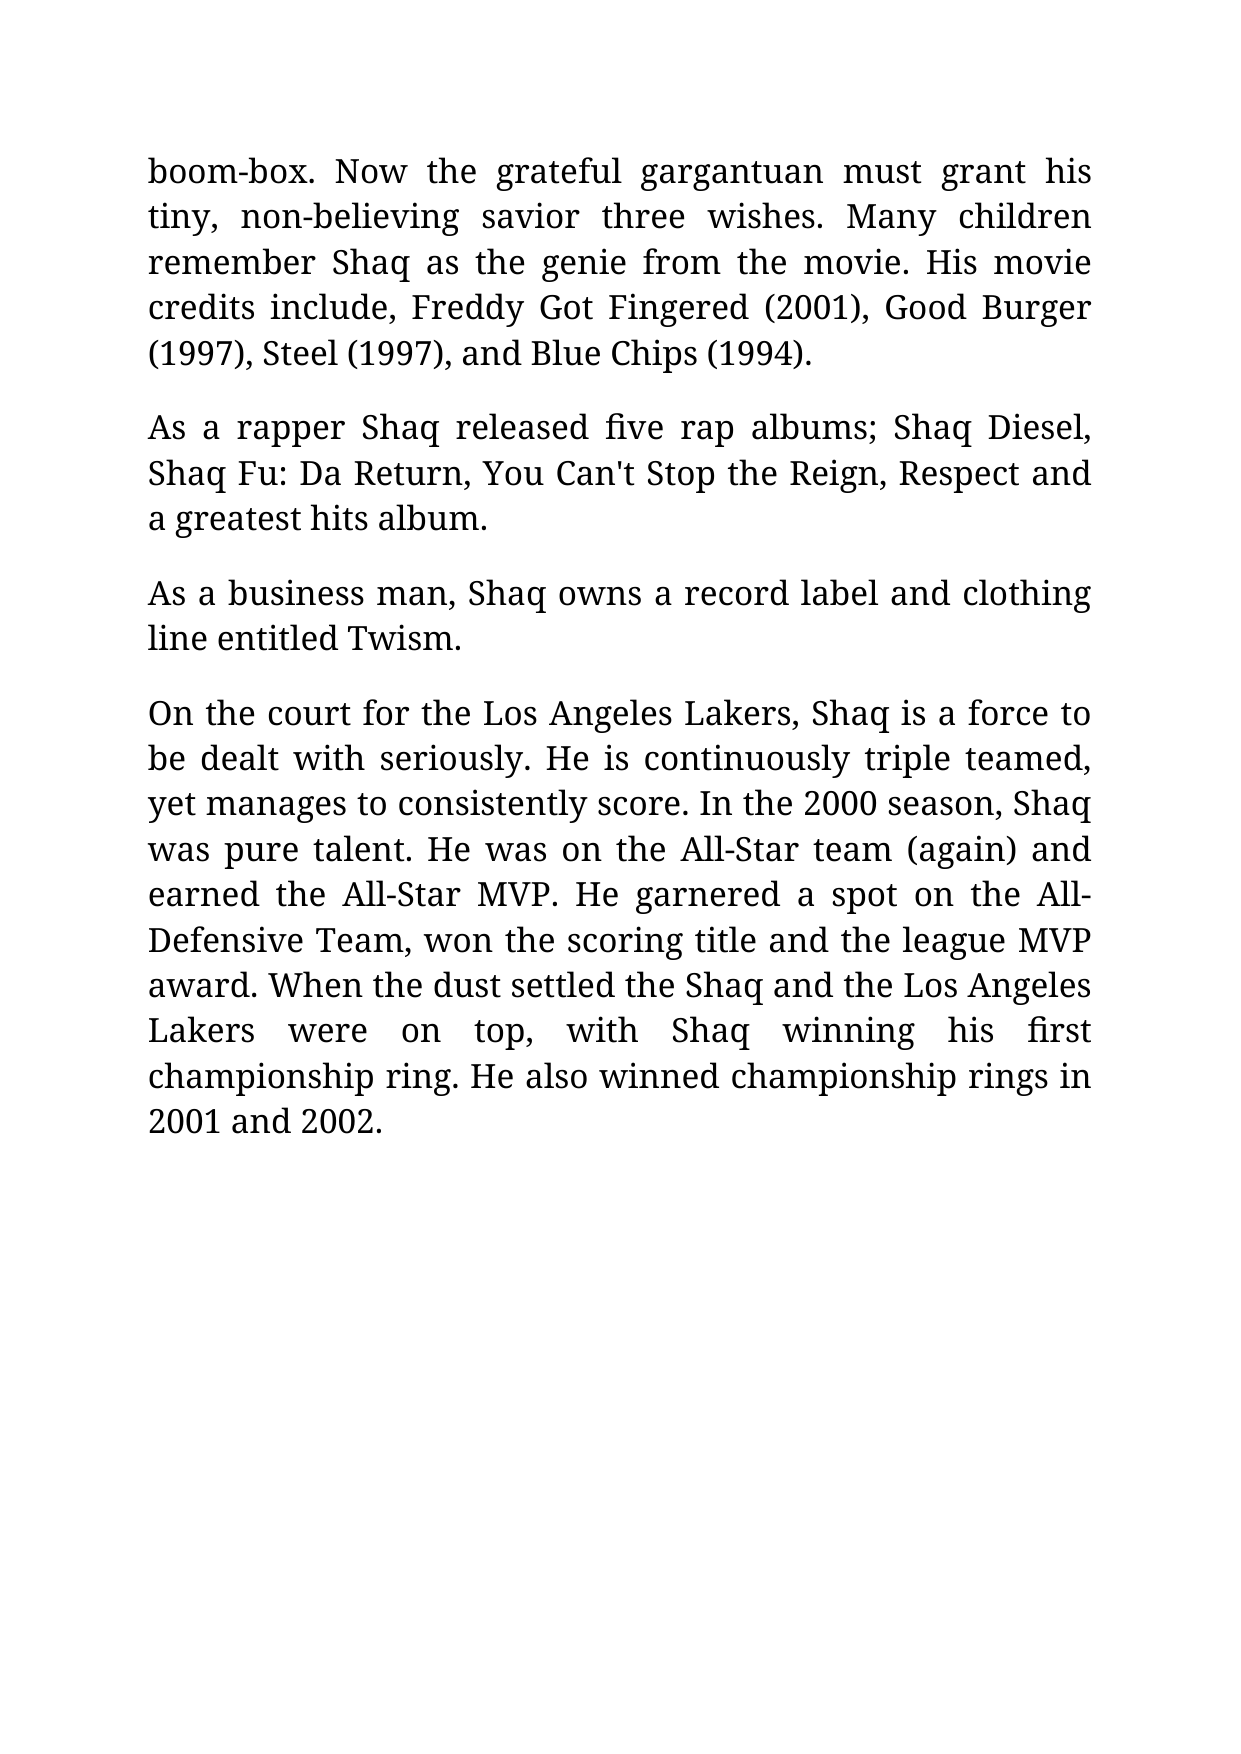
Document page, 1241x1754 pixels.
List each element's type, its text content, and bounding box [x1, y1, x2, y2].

text As a business man, Shaq owns a record label and clothing line entitled Twism. [148, 569, 1093, 660]
text On the court for the Los Angeles Lakers, Shaq is a force to be dealt with seriously. He is continuously triple teamed, yet manages to consistently score. In the 2000 season, Shaq was pure talent. He was on the All-Star team (again) and earned the All-Star MVP. He garnered a spot on the All-Defensive Team, won the scoring title and the league MVP award. When the dust settled the Shaq and the Los Angeles Lakers were on top, with Shaq winning his first championship ring. He also winned championship rings in 2001 and 2002. [148, 689, 1093, 1143]
text As a rapper Shaq released five rap albums; Shaq Diesel, Shaq Fu: Da Return, You Can't Stop the Reign, Respect and a greatest hits album. [148, 404, 1093, 540]
text boom-box. Now the grateful gargantuan must grant his tiny, non-believing savior three wishes. Many children remember Shaq as the genie from the movie. His movie credits include, Freddy Got Fingered (2001), Good Burger (1997), Steel (1997), and Blue Chips (1994). [148, 148, 1093, 375]
